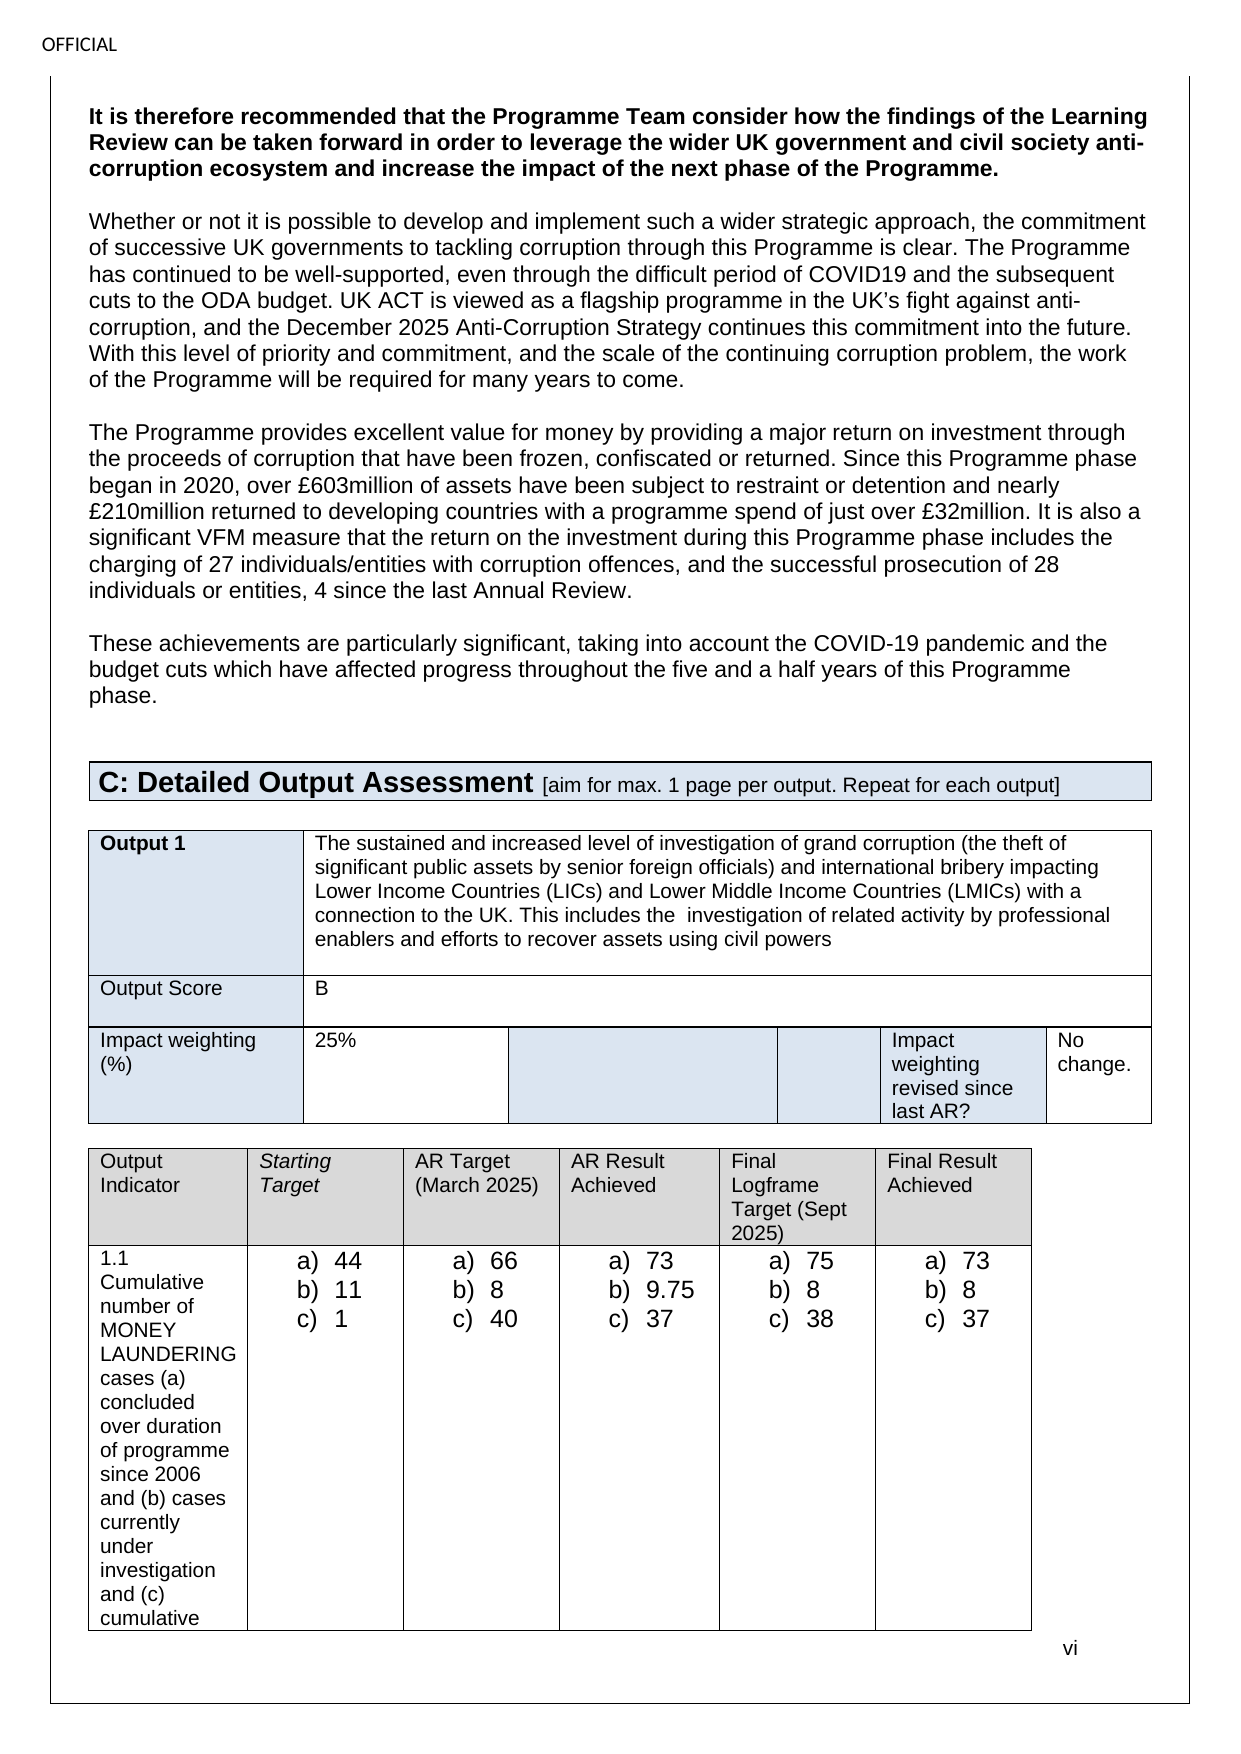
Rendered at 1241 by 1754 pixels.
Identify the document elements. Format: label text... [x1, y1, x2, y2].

table_cell [778, 1028, 880, 1123]
table_header Final Logframe Target (Sept 2025) [720, 1149, 875, 1245]
table_cell 73 9.75 37 [560, 1246, 719, 1629]
table_header Final Result Achieved [876, 1149, 1031, 1245]
table_cell [509, 1028, 777, 1123]
table_cell 75 8 38 [720, 1246, 875, 1629]
table_cell Output Score [89, 976, 303, 1026]
text These achievements are particularly significant, taking into account the COVID-19 pandemic and the budget cuts which have affected progress throughout the five and a half years of this Programme phase. [89, 630, 1152, 709]
table_cell 1.1 Cumulative number of MONEY LAUNDERING cases (a) concluded over duration of programme since 2006 and (b) cases currently under investigation and (c) cumulative [89, 1246, 247, 1629]
table_cell 44 11 1 [248, 1246, 403, 1629]
text It is therefore recommended that the Programme Team consider how the findings of the Learning Review can be taken forward in order to leverage the wider UK government and civil society anti-corruption ecosystem and increase the impact of the next phase of the Programme. [89, 103, 1152, 182]
subtitle C: Detailed Output Assessment [aim for max. 1 page per output. Repeat for each output] [90, 763, 1151, 800]
table_cell 66 8 40 [404, 1246, 559, 1629]
table_cell 25% [304, 1028, 508, 1123]
table_header AR Target (March 2025) [404, 1149, 559, 1245]
table_header The sustained and increased level of investigation of grand corruption (the theft of significant public assets by senior foreign officials) and international bribery impacting Lower Income Countries (LICs) and Lower Middle Income Countries (LMICs) with a connection to the UK. This includes the investigation of related activity by professional enablers and efforts to recover assets using civil powers [304, 831, 1151, 975]
table_cell B [304, 976, 1151, 1026]
text The Programme provides excellent value for money by providing a major return on investment through the proceeds of corruption that have been frozen, confiscated or returned. Since this Programme phase began in 2020, over £603million of assets have been subject to restraint or detention and nearly £210million returned to developing countries with a programme spend of just over £32million. It is also a significant VFM measure that the return on the investment during this Programme phase includes the charging of 27 individuals/entities with corruption offences, and the successful prosecution of 28 individuals or entities, 4 since the last Annual Review. [89, 419, 1152, 603]
table_cell No change. [1047, 1028, 1151, 1123]
table_header Output 1 [89, 831, 303, 975]
table_cell Impact weighting revised since last AR? [881, 1028, 1046, 1123]
table_cell Impact weighting (%) [89, 1028, 303, 1123]
table_header AR Result Achieved [560, 1149, 719, 1245]
table_header Starting Target [248, 1149, 403, 1245]
table_cell 73 8 37 [876, 1246, 1031, 1629]
table_header Output Indicator [89, 1149, 247, 1245]
text Whether or not it is possible to develop and implement such a wider strategic approach, the commitment of successive UK governments to tackling corruption through this Programme is clear. The Programme has continued to be well-supported, even through the difficult period of COVID19 and the subsequent cuts to the ODA budget. UK ACT is viewed as a flagship programme in the UK’s fight against anti-corruption, and the December 2025 Anti-Corruption Strategy continues this commitment into the future. With this level of priority and commitment, and the scale of the continuing corruption problem, the work of the Programme will be required for many years to come. [89, 208, 1152, 392]
